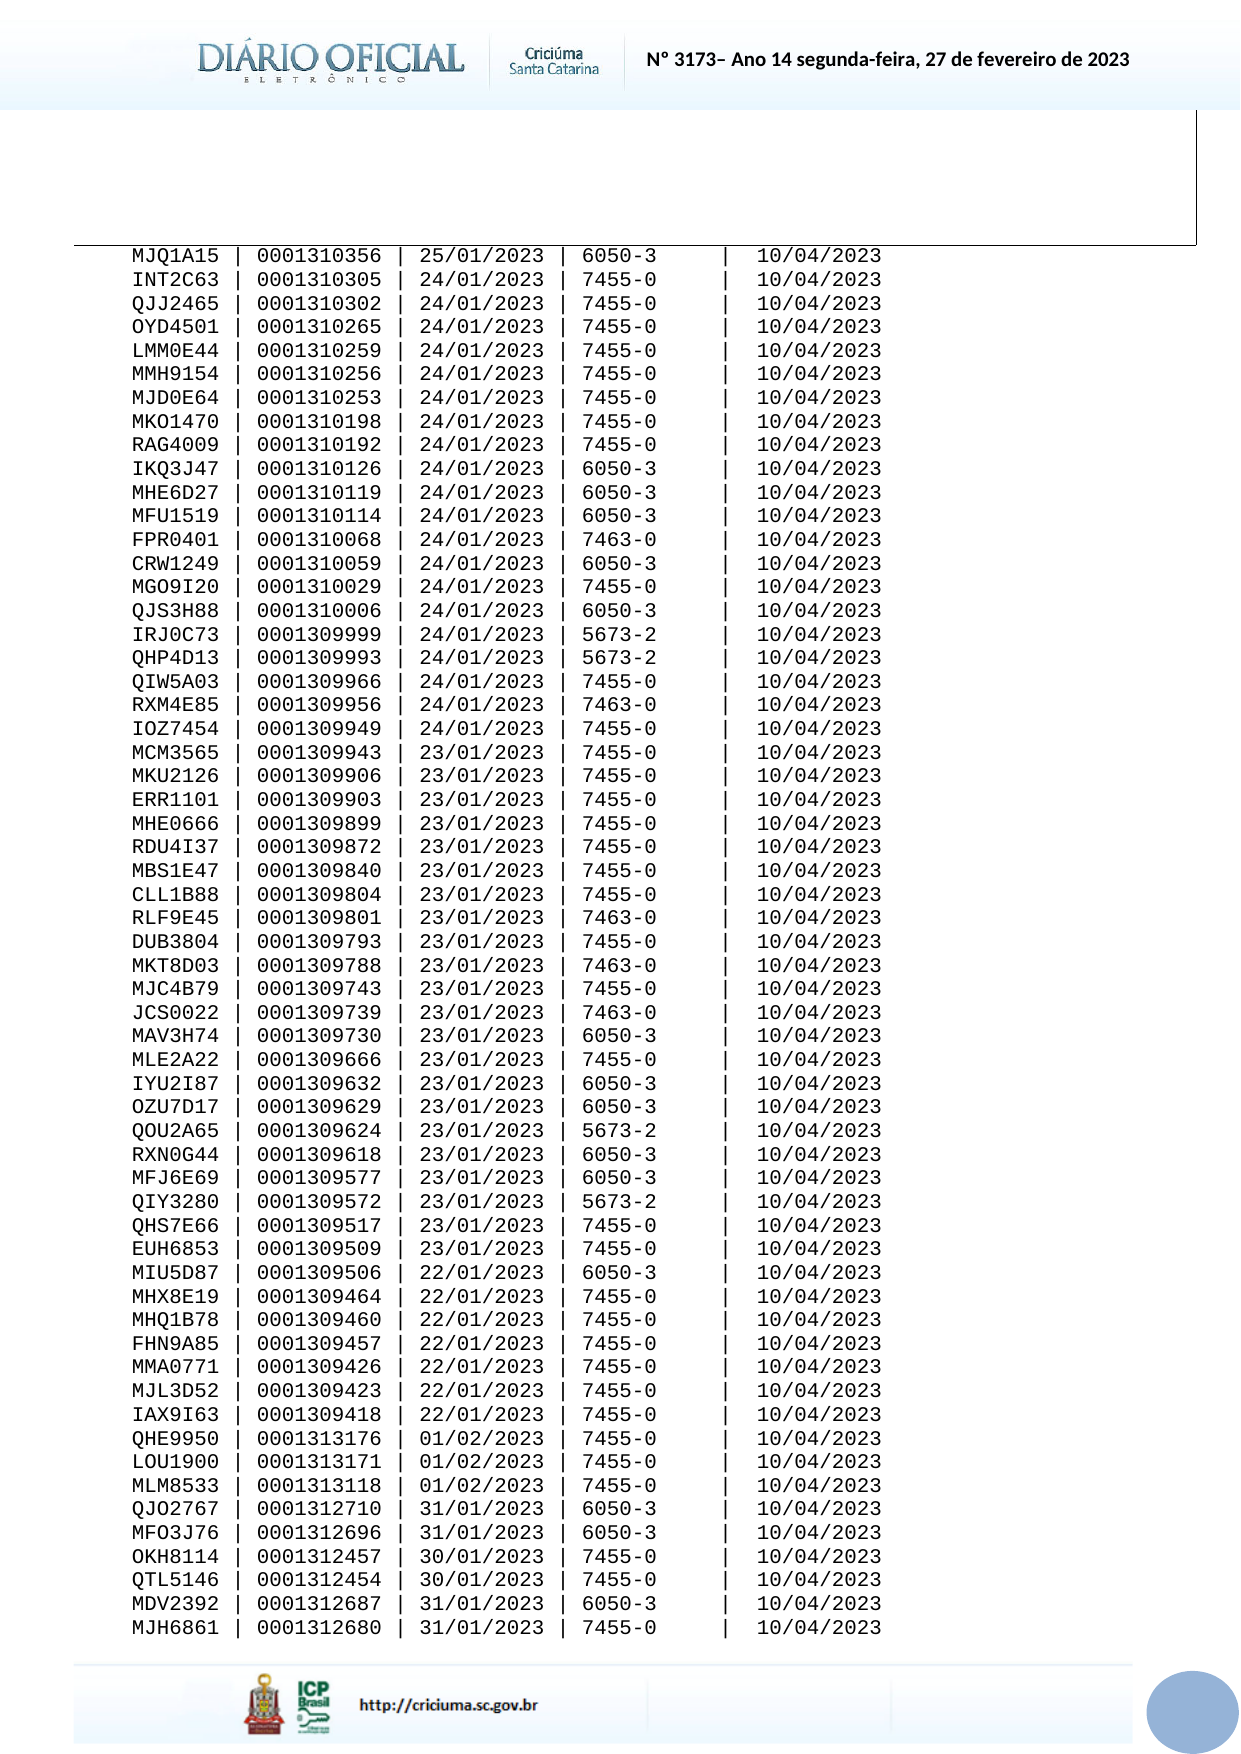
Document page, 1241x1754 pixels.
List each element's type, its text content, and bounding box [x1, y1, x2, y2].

text MFO3J76 | 0001312696 | 31/01/2023 | 6050-3 | 10/04/2023 [44, 1522, 1196, 1546]
text QHS7E66 | 0001309517 | 23/01/2023 | 7455-0 | 10/04/2023 [44, 1215, 1196, 1238]
text MGO9I20 | 0001310029 | 24/01/2023 | 7455-0 | 10/04/2023 [44, 576, 1196, 600]
text LOU1900 | 0001313171 | 01/02/2023 | 7455-0 | 10/04/2023 [44, 1451, 1196, 1475]
text RXN0G44 | 0001309618 | 23/01/2023 | 6050-3 | 10/04/2023 [44, 1144, 1196, 1167]
text MBS1E47 | 0001309840 | 23/01/2023 | 7455-0 | 10/04/2023 [44, 860, 1196, 884]
text LMM0E44 | 0001310259 | 24/01/2023 | 7455-0 | 10/04/2023 [44, 340, 1196, 363]
text QJS3H88 | 0001310006 | 24/01/2023 | 6050-3 | 10/04/2023 [44, 600, 1196, 623]
text QHP4D13 | 0001309993 | 24/01/2023 | 5673-2 | 10/04/2023 [44, 647, 1196, 671]
text QOU2A65 | 0001309624 | 23/01/2023 | 5673-2 | 10/04/2023 [44, 1120, 1196, 1144]
text MKU2126 | 0001309906 | 23/01/2023 | 7455-0 | 10/04/2023 [44, 765, 1196, 789]
text MHX8E19 | 0001309464 | 22/01/2023 | 7455-0 | 10/04/2023 [44, 1286, 1196, 1309]
text FHN9A85 | 0001309457 | 22/01/2023 | 7455-0 | 10/04/2023 [44, 1333, 1196, 1357]
text IAX9I63 | 0001309418 | 22/01/2023 | 7455-0 | 10/04/2023 [44, 1404, 1196, 1427]
text CRW1249 | 0001310059 | 24/01/2023 | 6050-3 | 10/04/2023 [44, 553, 1196, 576]
text EUH6853 | 0001309509 | 23/01/2023 | 7455-0 | 10/04/2023 [44, 1238, 1196, 1262]
text CLL1B88 | 0001309804 | 23/01/2023 | 7455-0 | 10/04/2023 [44, 884, 1196, 907]
text QTL5146 | 0001312454 | 30/01/2023 | 7455-0 | 10/04/2023 [44, 1569, 1196, 1593]
text RAG4009 | 0001310192 | 24/01/2023 | 7455-0 | 10/04/2023 [44, 434, 1196, 458]
text OYD4501 | 0001310265 | 24/01/2023 | 7455-0 | 10/04/2023 [44, 316, 1196, 340]
text MMA0771 | 0001309426 | 22/01/2023 | 7455-0 | 10/04/2023 [44, 1357, 1196, 1380]
text MKO1470 | 0001310198 | 24/01/2023 | 7455-0 | 10/04/2023 [44, 411, 1196, 434]
text QIY3280 | 0001309572 | 23/01/2023 | 5673-2 | 10/04/2023 [44, 1191, 1196, 1215]
text MFU1519 | 0001310114 | 24/01/2023 | 6050-3 | 10/04/2023 [44, 505, 1196, 529]
text IKQ3J47 | 0001310126 | 24/01/2023 | 6050-3 | 10/04/2023 [44, 458, 1196, 482]
text OZU7D17 | 0001309629 | 23/01/2023 | 6050-3 | 10/04/2023 [44, 1096, 1196, 1120]
text MLM8533 | 0001313118 | 01/02/2023 | 7455-0 | 10/04/2023 [44, 1475, 1196, 1498]
text MCM3565 | 0001309943 | 23/01/2023 | 7455-0 | 10/04/2023 [44, 742, 1196, 765]
text RXM4E85 | 0001309956 | 24/01/2023 | 7463-0 | 10/04/2023 [44, 694, 1196, 718]
text MIU5D87 | 0001309506 | 22/01/2023 | 6050-3 | 10/04/2023 [44, 1262, 1196, 1286]
text IRJ0C73 | 0001309999 | 24/01/2023 | 5673-2 | 10/04/2023 [44, 623, 1196, 647]
text QJJ2465 | 0001310302 | 24/01/2023 | 7455-0 | 10/04/2023 [44, 292, 1196, 316]
text QHE9950 | 0001313176 | 01/02/2023 | 7455-0 | 10/04/2023 [44, 1427, 1196, 1451]
text DUB3804 | 0001309793 | 23/01/2023 | 7455-0 | 10/04/2023 [44, 931, 1196, 954]
text MJC4B79 | 0001309743 | 23/01/2023 | 7455-0 | 10/04/2023 [44, 978, 1196, 1002]
text MJH6861 | 0001312680 | 31/01/2023 | 7455-0 | 10/04/2023 [44, 1617, 1196, 1640]
text MHQ1B78 | 0001309460 | 22/01/2023 | 7455-0 | 10/04/2023 [44, 1309, 1196, 1333]
text MAV3H74 | 0001309730 | 23/01/2023 | 6050-3 | 10/04/2023 [44, 1026, 1196, 1049]
text QIW5A03 | 0001309966 | 24/01/2023 | 7455-0 | 10/04/2023 [44, 671, 1196, 694]
text MDV2392 | 0001312687 | 31/01/2023 | 6050-3 | 10/04/2023 [44, 1593, 1196, 1617]
text MKT8D03 | 0001309788 | 23/01/2023 | 7463-0 | 10/04/2023 [44, 954, 1196, 978]
text RDU4I37 | 0001309872 | 23/01/2023 | 7455-0 | 10/04/2023 [44, 836, 1196, 860]
text MMH9154 | 0001310256 | 24/01/2023 | 7455-0 | 10/04/2023 [44, 363, 1196, 387]
text IOZ7454 | 0001309949 | 24/01/2023 | 7455-0 | 10/04/2023 [44, 718, 1196, 742]
text INT2C63 | 0001310305 | 24/01/2023 | 7455-0 | 10/04/2023 [44, 269, 1196, 292]
text ERR1101 | 0001309903 | 23/01/2023 | 7455-0 | 10/04/2023 [44, 789, 1196, 813]
text OKH8114 | 0001312457 | 30/01/2023 | 7455-0 | 10/04/2023 [44, 1546, 1196, 1569]
text MJD0E64 | 0001310253 | 24/01/2023 | 7455-0 | 10/04/2023 [44, 387, 1196, 411]
text MJQ1A15 | 0001310356 | 25/01/2023 | 6050-3 | 10/04/2023 [44, 245, 1196, 269]
text FPR0401 | 0001310068 | 24/01/2023 | 7463-0 | 10/04/2023 [44, 529, 1196, 553]
text MFJ6E69 | 0001309577 | 23/01/2023 | 6050-3 | 10/04/2023 [44, 1167, 1196, 1191]
text QJO2767 | 0001312710 | 31/01/2023 | 6050-3 | 10/04/2023 [44, 1498, 1196, 1522]
text JCS0022 | 0001309739 | 23/01/2023 | 7463-0 | 10/04/2023 [44, 1002, 1196, 1026]
text MHE0666 | 0001309899 | 23/01/2023 | 7455-0 | 10/04/2023 [44, 813, 1196, 836]
text RLF9E45 | 0001309801 | 23/01/2023 | 7463-0 | 10/04/2023 [44, 907, 1196, 931]
text MJL3D52 | 0001309423 | 22/01/2023 | 7455-0 | 10/04/2023 [44, 1380, 1196, 1404]
text MHE6D27 | 0001310119 | 24/01/2023 | 6050-3 | 10/04/2023 [44, 482, 1196, 505]
text MLE2A22 | 0001309666 | 23/01/2023 | 7455-0 | 10/04/2023 [44, 1049, 1196, 1073]
text IYU2I87 | 0001309632 | 23/01/2023 | 6050-3 | 10/04/2023 [44, 1073, 1196, 1096]
